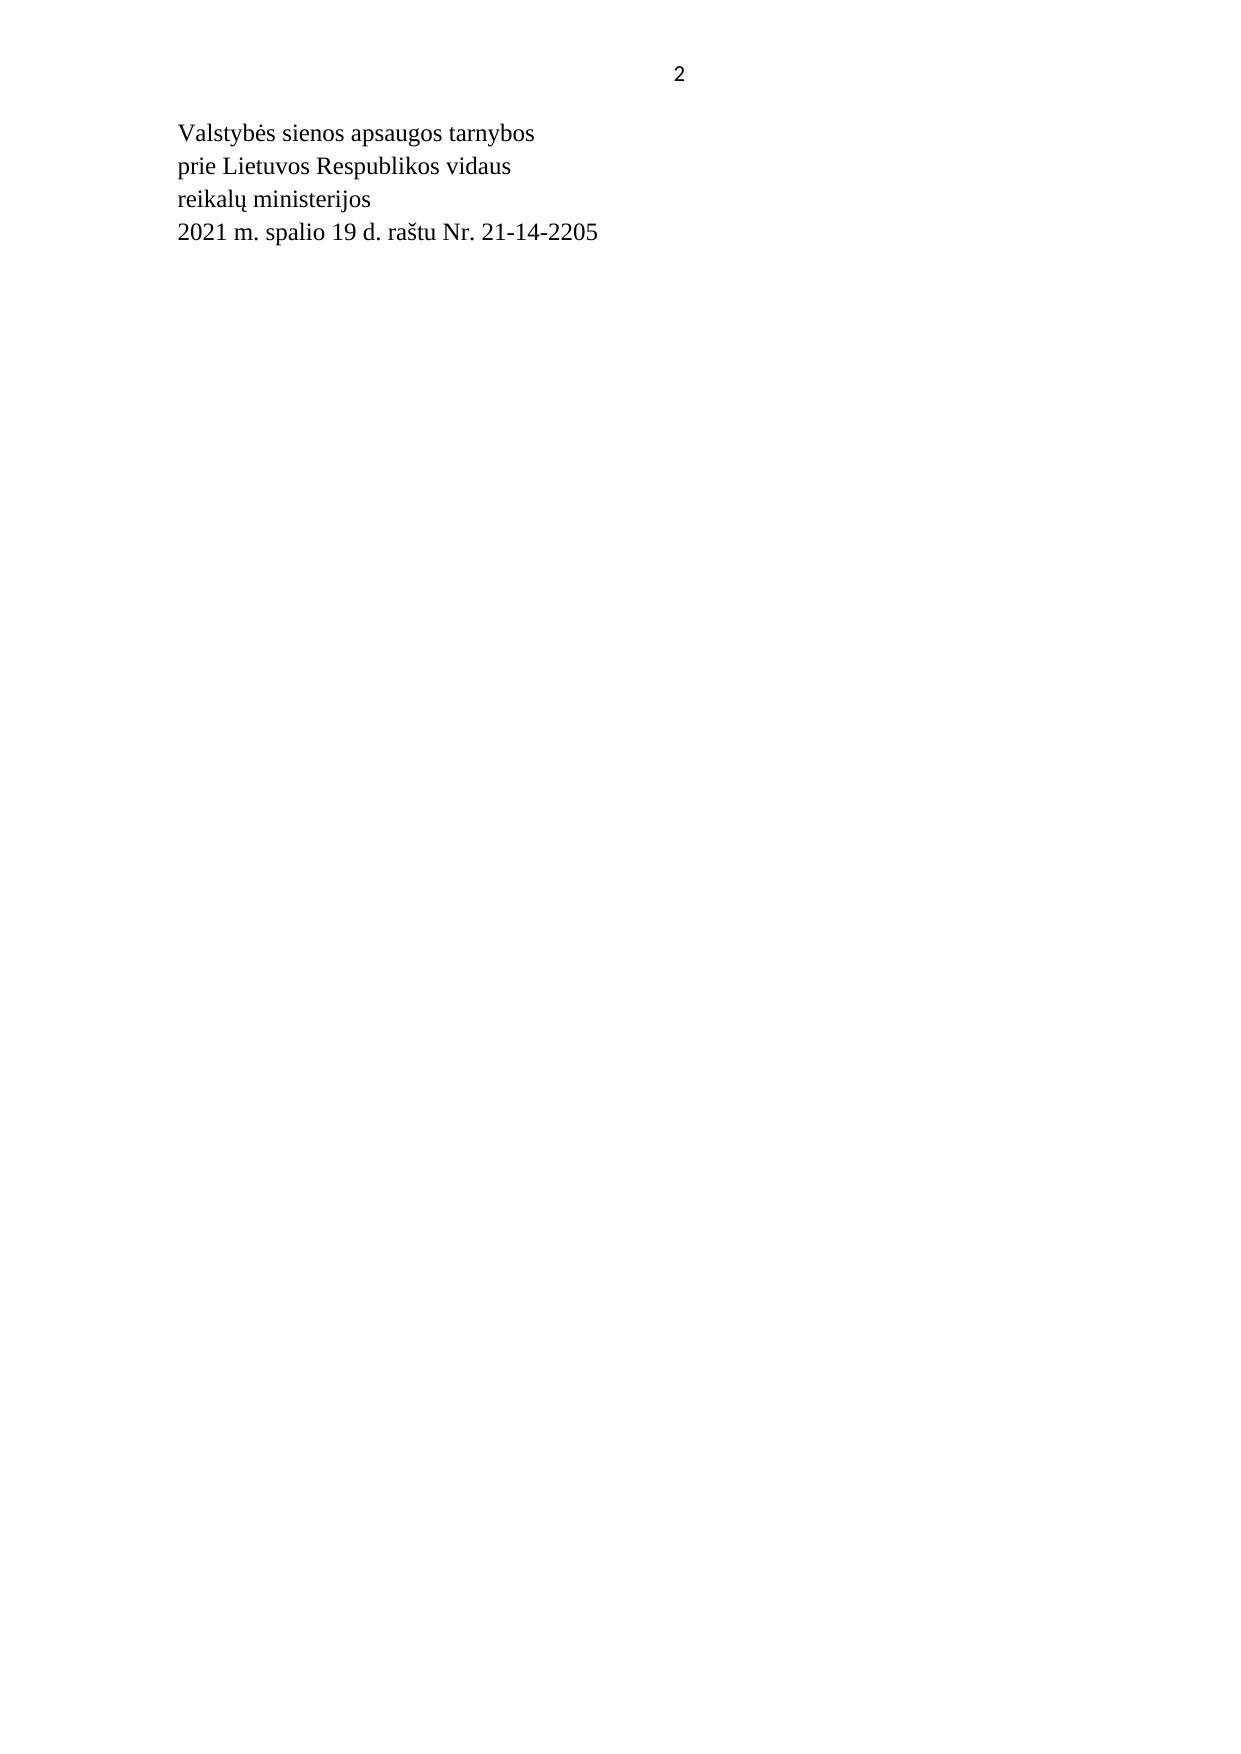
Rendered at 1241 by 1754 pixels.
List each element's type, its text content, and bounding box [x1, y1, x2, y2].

text 2021 m. spalio 19 d. raštu Nr. 21-14-2205 [177, 217, 620, 246]
text Valstybės sienos apsaugos tarnybos prie Lietuvos Respublikos vidaus reikalų ministerijos [177, 118, 561, 213]
